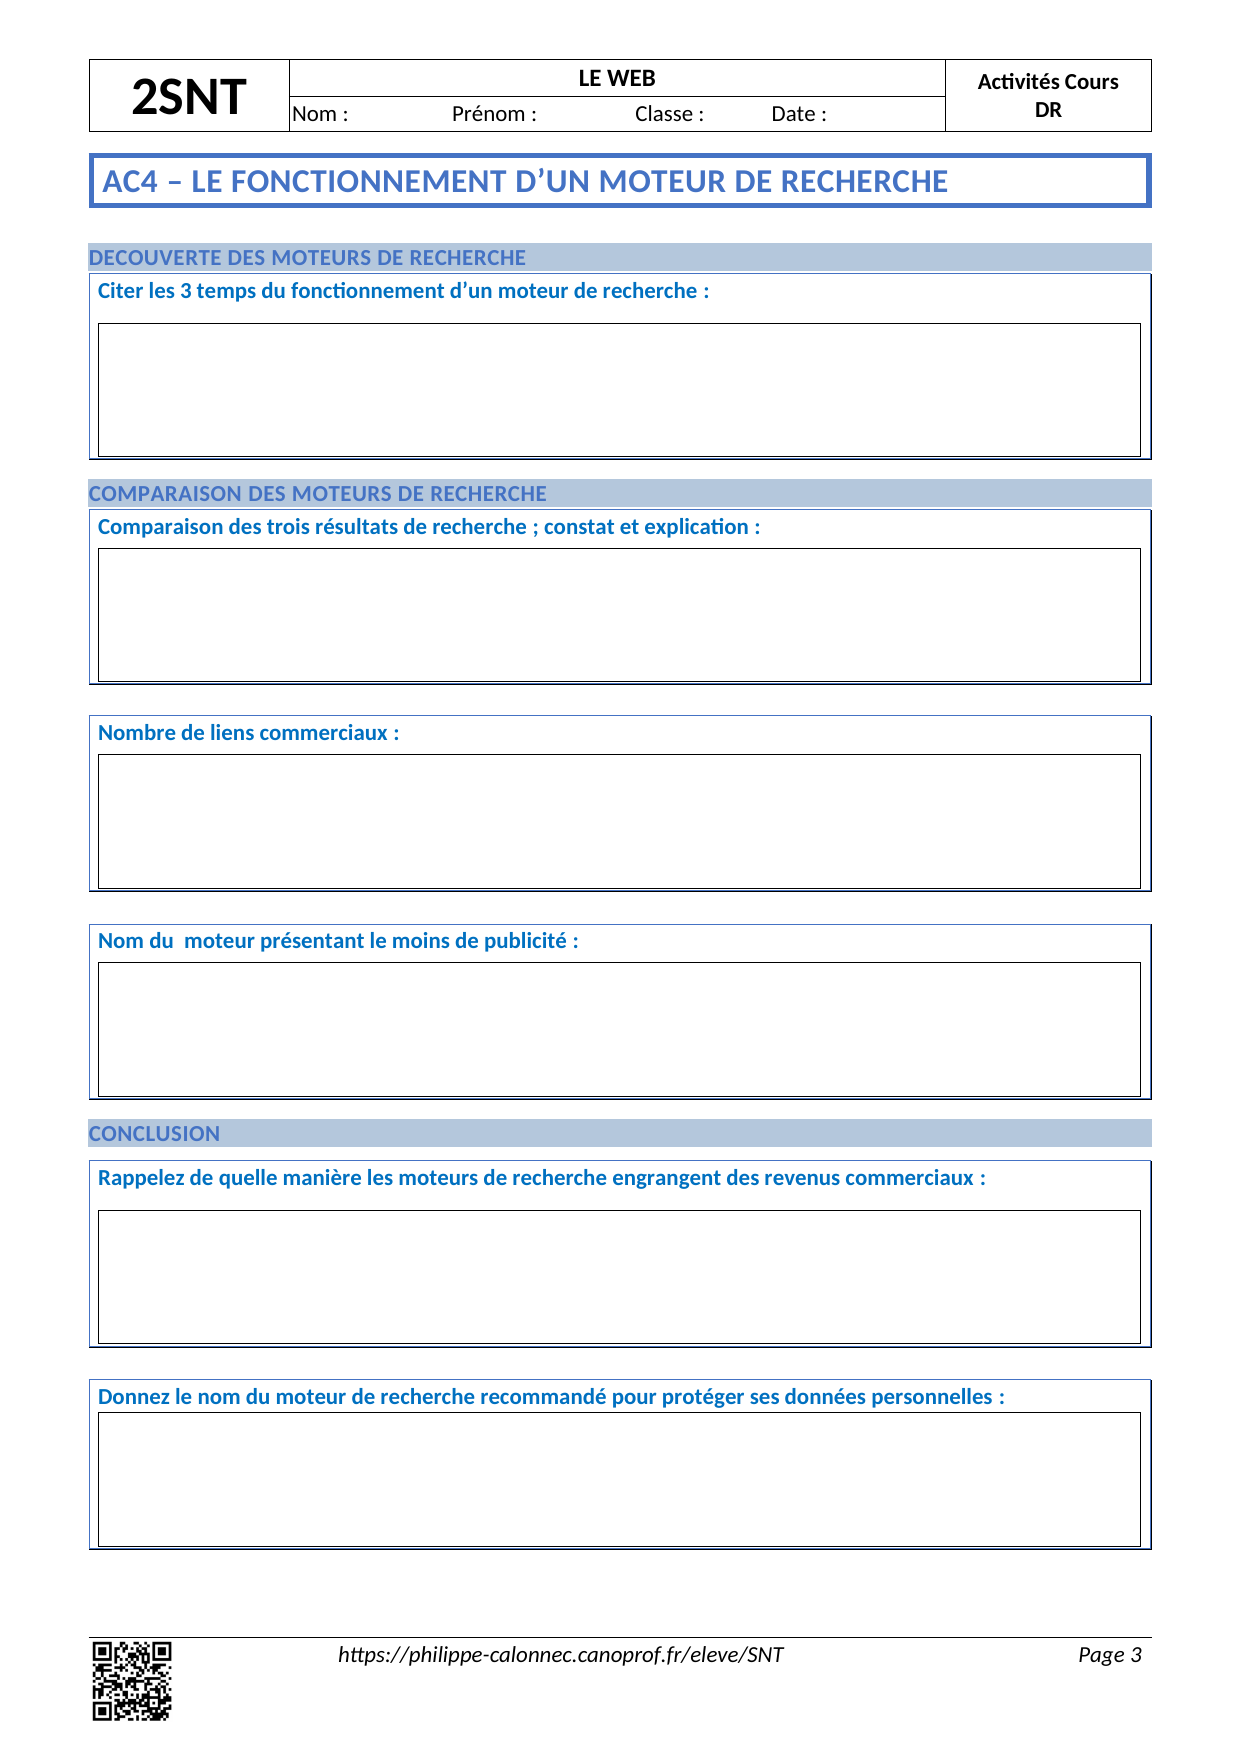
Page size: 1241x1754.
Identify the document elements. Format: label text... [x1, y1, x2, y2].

text DECOUVERTE DES MOTEURS DE RECHERCHE [88, 243, 1152, 271]
text Donnez le nom du moteur de recherche recommandé pour protéger ses données personnelles : [90, 1380, 1150, 1411]
text AC4 – Le fonctionnement d’un moteur de recherche [94, 158, 1146, 203]
picture [91, 1640, 173, 1722]
text Comparaison des trois résultats de recherche ; constat et explication : [90, 510, 1150, 540]
text Rappelez de quelle manière les moteurs de recherche engrangent des revenus commerciaux : [90, 1161, 1150, 1191]
text CONCLUSION [88, 1119, 1152, 1147]
text COMPARAISON DES MOTEURS DE RECHERCHE [88, 479, 1152, 507]
text Nom du moteur présentant le moins de publicité : [90, 925, 1150, 955]
text Nombre de liens commerciaux : [90, 716, 1150, 746]
text Citer les 3 temps du fonctionnement d’un moteur de recherche : [90, 274, 1150, 304]
